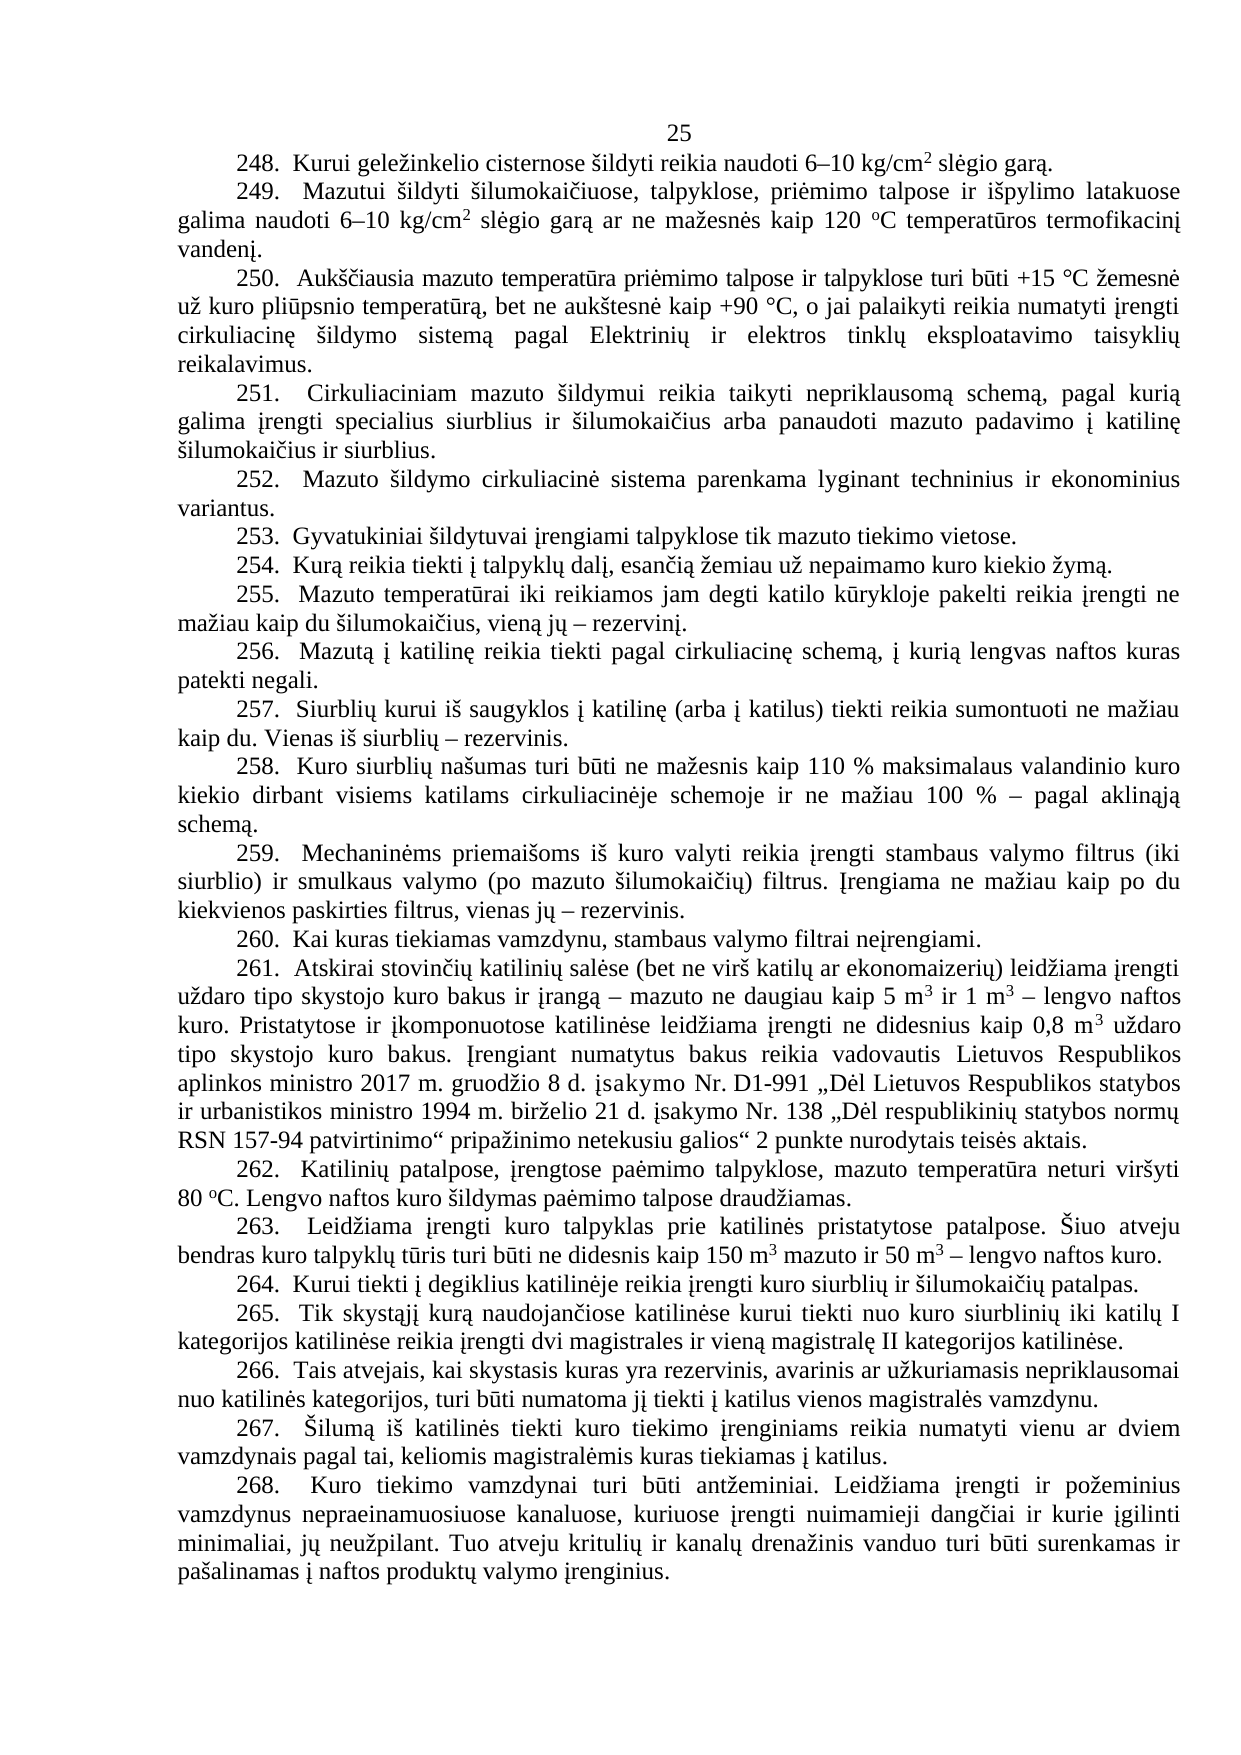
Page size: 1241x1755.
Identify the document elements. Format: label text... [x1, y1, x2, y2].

text 257. Siurblių kurui iš saugyklos į katilinę (arba į katilus) tiekti reikia sumontuoti ne mažiau kaip du. Vienas iš siurblių – rezervinis. [177, 694, 1181, 751]
text 256. Mazutą į katilinę reikia tiekti pagal cirkuliacinę schemą, į kurią lengvas naftos kuras patekti negali. [177, 636, 1181, 694]
text 249. Mazutui šildyti šilumokaičiuose, talpyklose, priėmimo talpose ir išpylimo latakuose galima naudoti 6–10 kg/cm2 slėgio garą ar ne mažesnės kaip 120 oC temperatūros termofikacinį vandenį. [177, 176, 1181, 263]
text 259. Mechaninėms priemaišoms iš kuro valyti reikia įrengti stambaus valymo filtrus (iki siurblio) ir smulkaus valymo (po mazuto šilumokaičių) filtrus. Įrengiama ne mažiau kaip po du kiekvienos paskirties filtrus, vienas jų – rezervinis. [177, 838, 1181, 924]
text 250. Aukščiausia mazuto temperatūra priėmimo talpose ir talpyklose turi būti +15 °C žemesnė už kuro pliūpsnio temperatūrą, bet ne aukštesnė kaip +90 °C, o jai palaikyti reikia numatyti įrengti cirkuliacinę šildymo sistemą pagal Elektrinių ir elektros tinklų eksploatavimo taisyklių reikalavimus. [177, 263, 1181, 378]
text 248. Kurui geležinkelio cisternose šildyti reikia naudoti 6–10 kg/cm2 slėgio garą. [177, 148, 1181, 176]
text 267. Šilumą iš katilinės tiekti kuro tiekimo įrenginiams reikia numatyti vienu ar dviem vamzdynais pagal tai, keliomis magistralėmis kuras tiekiamas į katilus. [177, 1413, 1181, 1470]
text 266. Tais atvejais, kai skystasis kuras yra rezervinis, avarinis ar užkuriamasis nepriklausomai nuo katilinės kategorijos, turi būti numatoma jį tiekti į katilus vienos magistralės vamzdynu. [177, 1355, 1181, 1413]
text 268. Kuro tiekimo vamzdynai turi būti antžeminiai. Leidžiama įrengti ir požeminius vamzdynus nepraeinamuosiuose kanaluose, kuriuose įrengti nuimamieji dangčiai ir kurie įgilinti minimaliai, jų neužpilant. Tuo atveju kritulių ir kanalų drenažinis vanduo turi būti surenkamas ir pašalinamas į naftos produktų valymo įrenginius. [177, 1470, 1181, 1585]
text 258. Kuro siurblių našumas turi būti ne mažesnis kaip 110 % maksimalaus valandinio kuro kiekio dirbant visiems katilams cirkuliacinėje schemoje ir ne mažiau 100 % – pagal aklinąją schemą. [177, 751, 1181, 838]
text 263. Leidžiama įrengti kuro talpyklas prie katilinės pristatytose patalpose. Šiuo atveju bendras kuro talpyklų tūris turi būti ne didesnis kaip 150 m3 mazuto ir 50 m3 – lengvo naftos kuro. [177, 1211, 1181, 1269]
text 265. Tik skystąjį kurą naudojančiose katilinėse kurui tiekti nuo kuro siurblinių iki katilų I kategorijos katilinėse reikia įrengti dvi magistrales ir vieną magistralę II kategorijos katilinėse. [177, 1298, 1181, 1355]
text 254. Kurą reikia tiekti į talpyklų dalį, esančią žemiau už nepaimamo kuro kiekio žymą. [177, 550, 1181, 579]
text 260. Kai kuras tiekiamas vamzdynu, stambaus valymo filtrai neįrengiami. [177, 924, 1181, 953]
text 264. Kurui tiekti į degiklius katilinėje reikia įrengti kuro siurblių ir šilumokaičių patalpas. [177, 1269, 1181, 1298]
text 261. Atskirai stovinčių katilinių salėse (bet ne virš katilų ar ekonomaizerių) leidžiama įrengti uždaro tipo skystojo kuro bakus ir įrangą – mazuto ne daugiau kaip 5 m3 ir 1 m3 – lengvo naftos kuro. Pristatytose ir įkomponuotose katilinėse leidžiama įrengti ne didesnius kaip 0,8 m3 uždaro tipo skystojo kuro bakus. Įrengiant numatytus bakus reikia vadovautis Lietuvos Respublikos aplinkos ministro 2017 m. gruodžio 8 d. įsakymo Nr. D1-991 „Dėl Lietuvos Respublikos statybos ir urbanistikos ministro 1994 m. birželio 21 d. įsakymo Nr. 138 „Dėl respublikinių statybos normų RSN 157-94 patvirtinimo“ pripažinimo netekusiu galios“ 2 punkte nurodytais teisės aktais. [177, 953, 1181, 1154]
text 253. Gyvatukiniai šildytuvai įrengiami talpyklose tik mazuto tiekimo vietose. [177, 521, 1181, 550]
text 251. Cirkuliaciniam mazuto šildymui reikia taikyti nepriklausomą schemą, pagal kurią galima įrengti specialius siurblius ir šilumokaičius arba panaudoti mazuto padavimo į katilinę šilumokaičius ir siurblius. [177, 378, 1181, 464]
text 262. Katilinių patalpose, įrengtose paėmimo talpyklose, mazuto temperatūra neturi viršyti 80 oC. Lengvo naftos kuro šildymas paėmimo talpose draudžiamas. [177, 1154, 1181, 1211]
text 252. Mazuto šildymo cirkuliacinė sistema parenkama lyginant techninius ir ekonominius variantus. [177, 464, 1181, 521]
text 255. Mazuto temperatūrai iki reikiamos jam degti katilo kūrykloje pakelti reikia įrengti ne mažiau kaip du šilumokaičius, vieną jų – rezervinį. [177, 579, 1181, 636]
